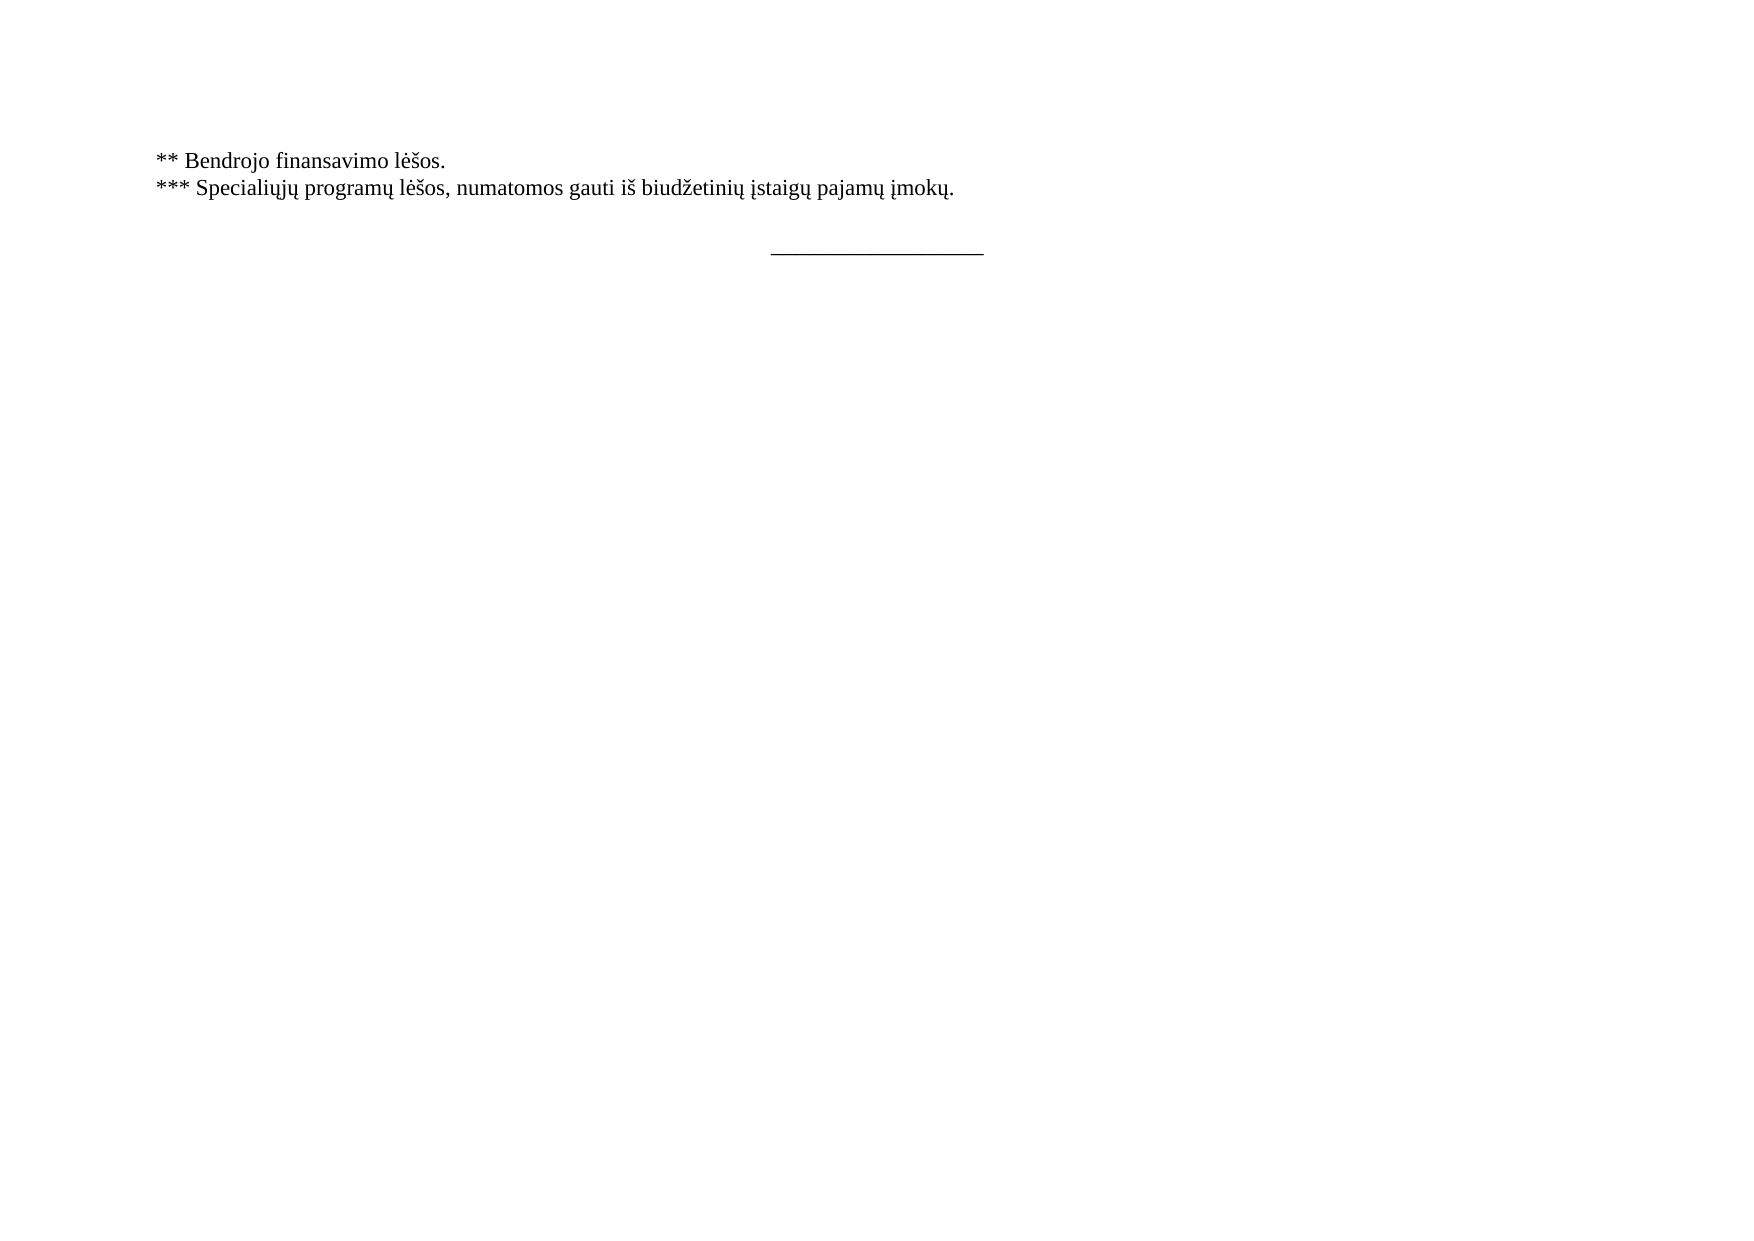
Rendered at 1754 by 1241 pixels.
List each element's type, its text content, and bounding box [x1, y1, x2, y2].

text ** Bendrojo finansavimo lėšos. [156, 148, 1636, 174]
text _________________ [118, 229, 1636, 258]
text *** Specialiųjų programų lėšos, numatomos gauti iš biudžetinių įstaigų pajamų įmokų. [156, 174, 1636, 200]
